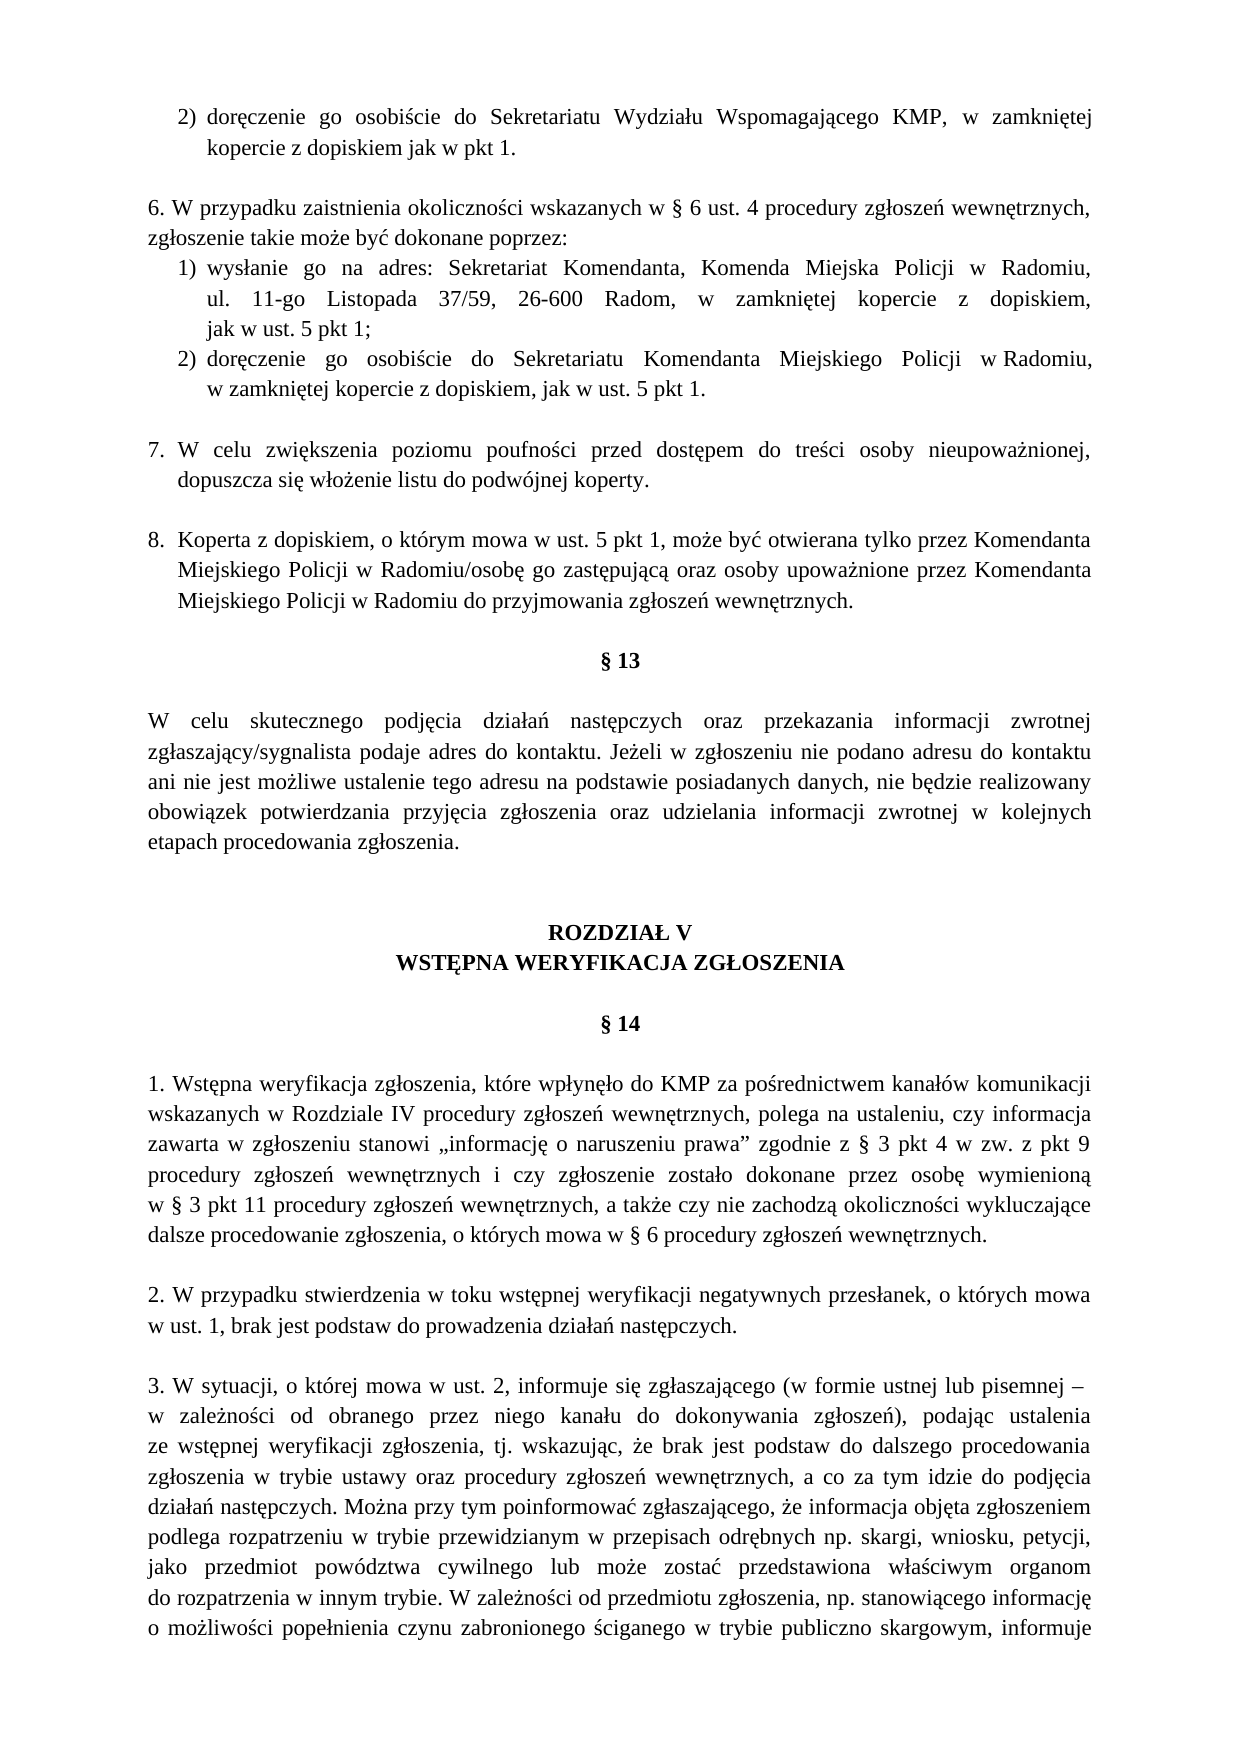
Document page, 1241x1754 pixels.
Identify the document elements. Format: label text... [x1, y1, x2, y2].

text 6. W przypadku zaistnienia okoliczności wskazanych w § 6 ust. 4 procedury zgłoszeń wewnętrznych, zgłoszenie takie może być dokonane poprzez: [148, 194, 1093, 251]
text 1. Wstępna weryfikacja zgłoszenia, które wpłynęło do KMP za pośrednictwem kanałów komunikacji wskazanych w Rozdziale IV procedury zgłoszeń wewnętrznych, polega na ustaleniu, czy informacja zawarta w zgłoszeniu stanowi „informację o naruszeniu prawa” zgodnie z § 3 pkt 4 w zw. z pkt 9 procedury zgłoszeń wewnętrznych i czy zgłoszenie zostało dokonane przez osobę wymienioną w § 3 pkt 11 procedury zgłoszeń wewnętrznych, a także czy nie zachodzą okoliczności wykluczające dalsze procedowanie zgłoszenia, o których mowa w § 6 procedury zgłoszeń wewnętrznych. [148, 1070, 1093, 1247]
text § 14 [148, 1010, 1093, 1036]
text W celu skutecznego podjęcia działań następczych oraz przekazania informacji zwrotnej zgłaszający/sygnalista podaje adres do kontaktu. Jeżeli w zgłoszeniu nie podano adresu do kontaktu ani nie jest możliwe ustalenie tego adresu na podstawie posiadanych danych, nie będzie realizowany obowiązek potwierdzania przyjęcia zgłoszenia oraz udzielania informacji zwrotnej w kolejnych etapach procedowania zgłoszenia. [148, 708, 1093, 855]
text WSTĘPNA WERYFIKACJA ZGŁOSZENIA [148, 949, 1093, 976]
text ROZDZIAŁ V [148, 919, 1093, 945]
text 2. W przypadku stwierdzenia w toku wstępnej weryfikacji negatywnych przesłanek, o których mowa w ust. 1, brak jest podstaw do prowadzenia działań następczych. [148, 1282, 1093, 1338]
text 3. W sytuacji, o której mowa w ust. 2, informuje się zgłaszającego (w formie ustnej lub pisemnej – w zależności od obranego przez niego kanału do dokonywania zgłoszeń), podając ustalenia ze wstępnej weryfikacji zgłoszenia, tj. wskazując, że brak jest podstaw do dalszego procedowania zgłoszenia w trybie ustawy oraz procedury zgłoszeń wewnętrznych, a co za tym idzie do podjęcia działań następczych. Można przy tym poinformować zgłaszającego, że informacja objęta zgłoszeniem podlega rozpatrzeniu w trybie przewidzianym w przepisach odrębnych np. skargi, wniosku, petycji, jako przedmiot powództwa cywilnego lub może zostać przedstawiona właściwym organom do rozpatrzenia w innym trybie. W zależności od przedmiotu zgłoszenia, np. stanowiącego informację o możliwości popełnienia czynu zabronionego ściganego w trybie publiczno skargowym, informuje [148, 1372, 1093, 1640]
text § 13 [148, 647, 1093, 673]
list Koperta z dopiskiem, o którym mowa w ust. 5 pkt 1, może być otwierana tylko przez Komendanta Miejskiego Policji w Radomiu/osobę go zastępującą oraz osoby upoważnione przez Komendanta Miejskiego Policji w Radomiu do przyjmowania zgłoszeń wewnętrznych. [148, 526, 1093, 613]
list doręczenie go osobiście do Sekretariatu Komendanta Miejskiego Policji w Radomiu, w zamkniętej kopercie z dopiskiem, jak w ust. 5 pkt 1. [177, 345, 1093, 402]
list wysłanie go na adres: Sekretariat Komendanta, Komenda Miejska Policji w Radomiu, ul. 11-go Listopada 37/59, 26-600 Radom, w zamkniętej kopercie z dopiskiem, jak w ust. 5 pkt 1; [177, 254, 1093, 341]
list doręczenie go osobiście do Sekretariatu Wydziału Wspomagającego KMP, w zamkniętej kopercie z dopiskiem jak w pkt 1. [177, 103, 1093, 160]
list W celu zwiększenia poziomu poufności przed dostępem do treści osoby nieupoważnionej, dopuszcza się włożenie listu do podwójnej koperty. [148, 436, 1093, 492]
